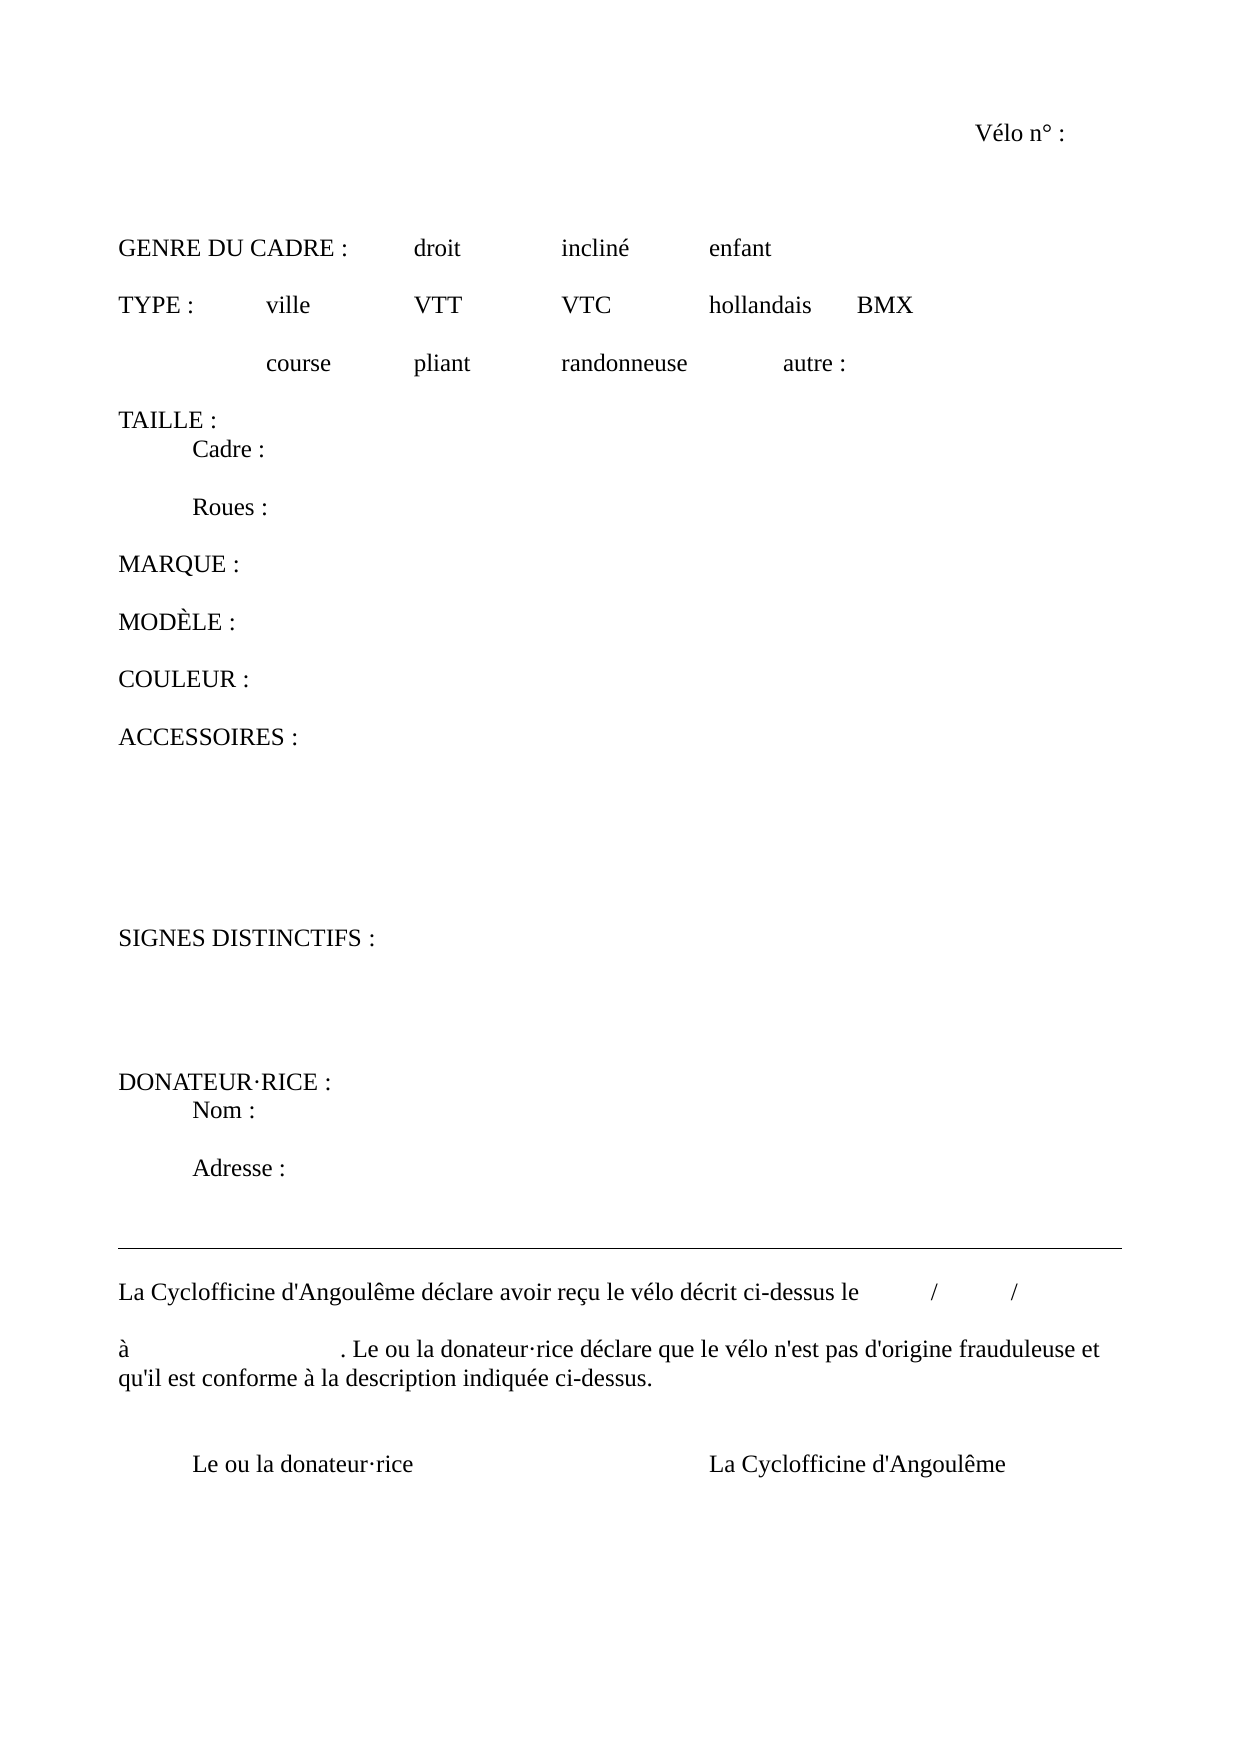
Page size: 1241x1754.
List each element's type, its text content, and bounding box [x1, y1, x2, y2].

text TYPE : ville VTT VTC hollandais BMX [118, 291, 1122, 319]
text à . Le ou la donateur·rice déclare que le vélo n'est pas d'origine frauduleuse et qu'il est conforme à la description indiquée ci-dessus. [118, 1334, 1122, 1392]
text Nom : [118, 1096, 1122, 1124]
text TAILLE : [118, 406, 1122, 434]
text Vélo n° : [118, 118, 1122, 147]
text COULEUR : [118, 664, 1122, 693]
text Roues : [118, 492, 1122, 521]
text GENRE DU CADRE : droit incliné enfant [118, 233, 1122, 262]
text Le ou la donateur·rice La Cyclofficine d'Angoulême [118, 1449, 1122, 1507]
text Adresse : [118, 1153, 1122, 1182]
text La Cyclofficine d'Angoulême déclare avoir reçu le vélo décrit ci-dessus le / / [118, 1277, 1122, 1306]
text Cadre : [118, 434, 1122, 463]
text MARQUE : [118, 549, 1122, 578]
text course pliant randonneuse autre : [118, 348, 1122, 377]
text DONATEUR·RICE : [118, 1067, 1122, 1096]
text ACCESSOIRES : [118, 722, 1122, 751]
text SIGNES DISTINCTIFS : [118, 923, 1122, 952]
text MODÈLE : [118, 607, 1122, 636]
